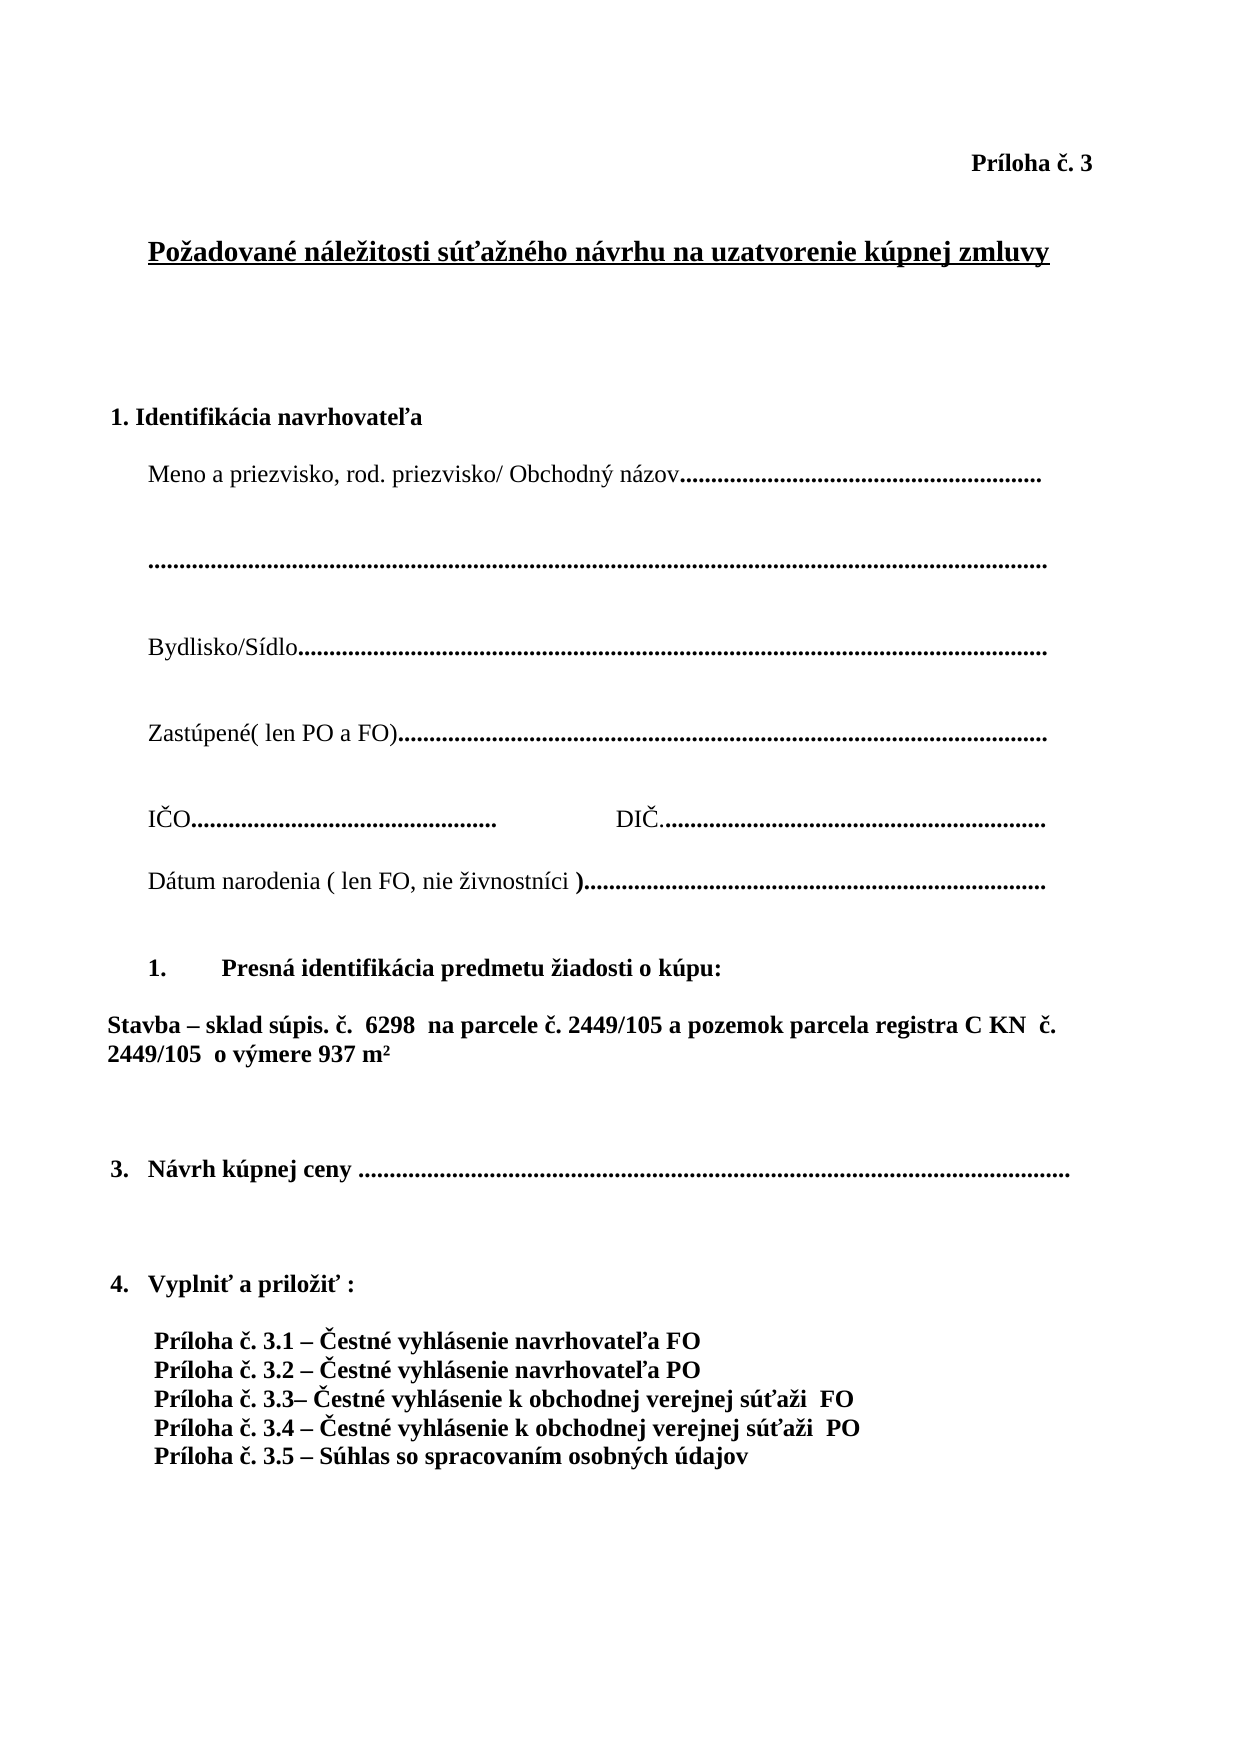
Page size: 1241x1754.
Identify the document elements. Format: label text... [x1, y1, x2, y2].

text Stavba – sklad súpis. č. 6298 na parcele č. 2449/105 a pozemok parcela registra C KN č. 2449/105 o výmere 937 m² [107, 1010, 1093, 1068]
text Požadované náležitosti súťažného návrhu na uzatvorenie kúpnej zmluvy [148, 234, 1093, 267]
text Bydlisko/Sídlo........................................................................................................................ [148, 632, 1093, 660]
text Príloha č. 3.2 – Čestné vyhlásenie navrhovateľa PO [110, 1355, 1093, 1384]
text Zastúpené( len PO a FO)........................................................................................................ [148, 718, 1093, 747]
text ................................................................................................................................................ [148, 545, 1093, 574]
list Presná identifikácia predmetu žiadosti o kúpu: [148, 953, 1093, 981]
text Meno a priezvisko, rod. priezvisko/ Obchodný názov.......................................................... [148, 459, 1093, 488]
text Príloha č. 3.5 – Súhlas so spracovaním osobných údajov [110, 1441, 1093, 1470]
text 1. Identifikácia navrhovateľa [110, 402, 1093, 430]
text Príloha č. 3.4 – Čestné vyhlásenie k obchodnej verejnej súťaži PO [110, 1413, 1093, 1441]
text 4. Vyplniť a priložiť : [110, 1269, 1093, 1298]
text Príloha č. 3.1 – Čestné vyhlásenie navrhovateľa FO [110, 1326, 1093, 1355]
text Dátum narodenia ( len FO, nie živnostníci ).......................................................................... [148, 866, 1093, 895]
text 3. Návrh kúpnej ceny .................................................................................................................. [110, 1154, 1093, 1183]
text Príloha č. 3.3– Čestné vyhlásenie k obchodnej verejnej súťaži FO [110, 1384, 1093, 1413]
text Príloha č. 3 [148, 148, 1093, 176]
text IČO................................................. DIČ.............................................................. [148, 804, 1093, 833]
